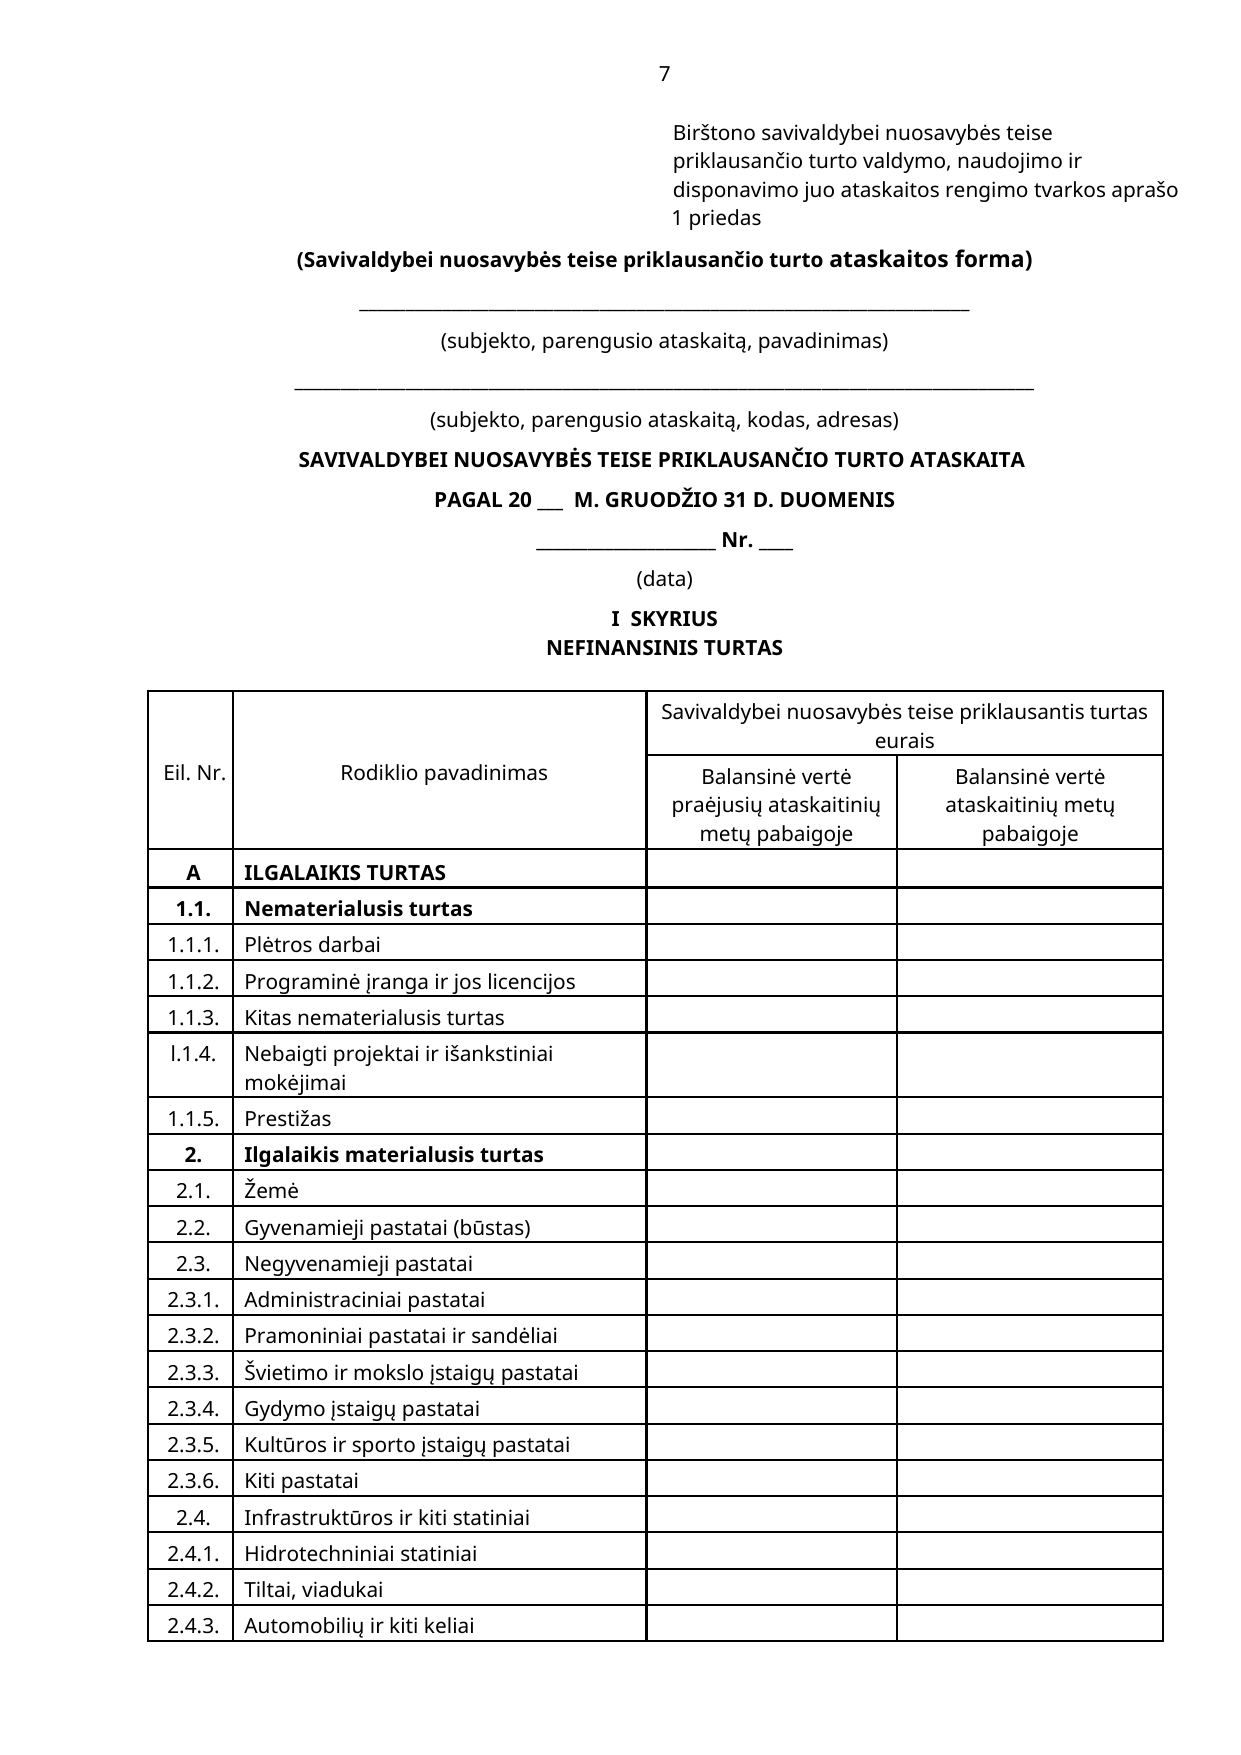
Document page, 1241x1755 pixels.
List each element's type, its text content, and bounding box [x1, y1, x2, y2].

table_cell [648, 1352, 896, 1386]
table_cell [648, 1425, 896, 1459]
table_cell [648, 1497, 896, 1531]
table_cell Negyvenamieji pastatai [234, 1243, 645, 1277]
table_cell [648, 850, 896, 886]
table_cell Žemė [234, 1171, 645, 1205]
text _____________________ Nr. ____ [148, 525, 1181, 553]
table_cell 2.2. [149, 1207, 232, 1241]
table_cell 2.4.3. [149, 1606, 232, 1640]
table_cell [898, 997, 1162, 1031]
table_cell 2.3. [149, 1243, 232, 1277]
table_cell [648, 1034, 896, 1096]
text NEFINANSINIS TURTAS [148, 633, 1181, 661]
table_cell [648, 961, 896, 995]
table_cell [648, 1171, 896, 1205]
table_cell [898, 1171, 1162, 1205]
table_cell Administraciniai pastatai [234, 1280, 645, 1314]
text 1 priedas [664, 203, 1181, 232]
table_cell [898, 961, 1162, 995]
table_cell [648, 997, 896, 1031]
table_cell Kitas nematerialusis turtas [234, 997, 645, 1031]
table_cell [898, 1135, 1162, 1169]
table_cell Kiti pastatai [234, 1461, 645, 1495]
table_cell Švietimo ir mokslo įstaigų pastatai [234, 1352, 645, 1386]
table_cell [898, 889, 1162, 923]
table_cell [898, 1570, 1162, 1604]
table_cell 1.1. [149, 889, 232, 923]
table_cell [898, 1098, 1162, 1132]
table_cell Balansinė vertė ataskaitinių metų pabaigoje [898, 756, 1162, 847]
table_header Savivaldybei nuosavybės teise priklausantis turtas eurais [648, 692, 1162, 754]
table_cell 2.3.4. [149, 1388, 232, 1422]
table_cell [898, 1280, 1162, 1314]
table_cell [648, 1461, 896, 1495]
table_cell [898, 1034, 1162, 1096]
table_cell Hidrotechniniai statiniai [234, 1533, 645, 1567]
table_cell [898, 1606, 1162, 1640]
table_cell [898, 1425, 1162, 1459]
table_cell 2.4.2. [149, 1570, 232, 1604]
table_cell Programinė įranga ir jos licencijos [234, 961, 645, 995]
table_cell [898, 1243, 1162, 1277]
table_cell 2.3.6. [149, 1461, 232, 1495]
text I SKYRIUS [148, 604, 1181, 633]
table_cell Plėtros darbai [234, 925, 645, 959]
table_cell [648, 1243, 896, 1277]
table_cell [898, 1497, 1162, 1531]
table_cell Nematerialusis turtas [234, 889, 645, 923]
text SAVIVALDYBEI NUOSAVYBĖS TEISE PRIKLAUSANČIO TURTO ATASKAITA [148, 445, 1181, 473]
table_cell [648, 925, 896, 959]
table_cell 2.3.1. [149, 1280, 232, 1314]
table_cell Ilgalaikis materialusis turtas [234, 1135, 645, 1169]
text ________________________________________________________________________________ [148, 366, 1181, 394]
table_cell [898, 1461, 1162, 1495]
table_header Eil. Nr. [149, 692, 232, 847]
text PAGAL 20 ___ M. GRUODŽIO 31 D. DUOMENIS [148, 485, 1181, 513]
table_cell Gydymo įstaigų pastatai [234, 1388, 645, 1422]
table_cell Nebaigti projektai ir išankstiniai mokėjimai [234, 1034, 645, 1096]
text (subjekto, parengusio ataskaitą, pavadinimas) [148, 326, 1181, 354]
table_cell [898, 1352, 1162, 1386]
table_cell [648, 1316, 896, 1350]
table_cell A [149, 850, 232, 886]
table_cell 2.4.1. [149, 1533, 232, 1567]
table_cell [648, 1098, 896, 1132]
table_cell [898, 1533, 1162, 1567]
table_cell Gyvenamieji pastatai (būstas) [234, 1207, 645, 1241]
table_cell [648, 1533, 896, 1567]
table_cell [648, 1388, 896, 1422]
table_cell [898, 925, 1162, 959]
text (data) [148, 564, 1181, 593]
table_cell 2.3.3. [149, 1352, 232, 1386]
table_cell 1.1.5. [149, 1098, 232, 1132]
table_cell Prestižas [234, 1098, 645, 1132]
table_header Rodiklio pavadinimas [234, 692, 645, 847]
table_cell Kultūros ir sporto įstaigų pastatai [234, 1425, 645, 1459]
table_cell [898, 1207, 1162, 1241]
table_cell [898, 1388, 1162, 1422]
table_cell Infrastruktūros ir kiti statiniai [234, 1497, 645, 1531]
text (subjekto, parengusio ataskaitą, kodas, adresas) [148, 405, 1181, 434]
table_cell [648, 1135, 896, 1169]
table_cell 2.4. [149, 1497, 232, 1531]
table_cell Automobilių ir kiti keliai [234, 1606, 645, 1640]
table_cell [648, 1606, 896, 1640]
table_cell 2.3.2. [149, 1316, 232, 1350]
table_cell 1.1.1. [149, 925, 232, 959]
table_cell [648, 1570, 896, 1604]
table_cell ILGALAIKIS TURTAS [234, 850, 645, 886]
table_cell l.1.4. [149, 1034, 232, 1096]
table_cell [898, 850, 1162, 886]
table_cell [648, 1207, 896, 1241]
table_cell Balansinė vertė praėjusių ataskaitinių metų pabaigoje [648, 756, 896, 847]
table_cell 2. [149, 1135, 232, 1169]
table_cell 1.1.2. [149, 961, 232, 995]
text Birštono savivaldybei nuosavybės teise priklausančio turto valdymo, naudojimo ir disponavimo juo ataskaitos rengimo tvarkos aprašo [673, 118, 1181, 203]
table_cell [648, 889, 896, 923]
table_cell Pramoniniai pastatai ir sandėliai [234, 1316, 645, 1350]
text __________________________________________________________________ [148, 286, 1181, 314]
table_cell Tiltai, viadukai [234, 1570, 645, 1604]
table_cell 2.3.5. [149, 1425, 232, 1459]
text (Savivaldybei nuosavybės teise priklausančio turto ataskaitos forma) [148, 243, 1181, 274]
table_cell 1.1.3. [149, 997, 232, 1031]
table_cell 2.1. [149, 1171, 232, 1205]
table_cell [648, 1280, 896, 1314]
table_cell [898, 1316, 1162, 1350]
